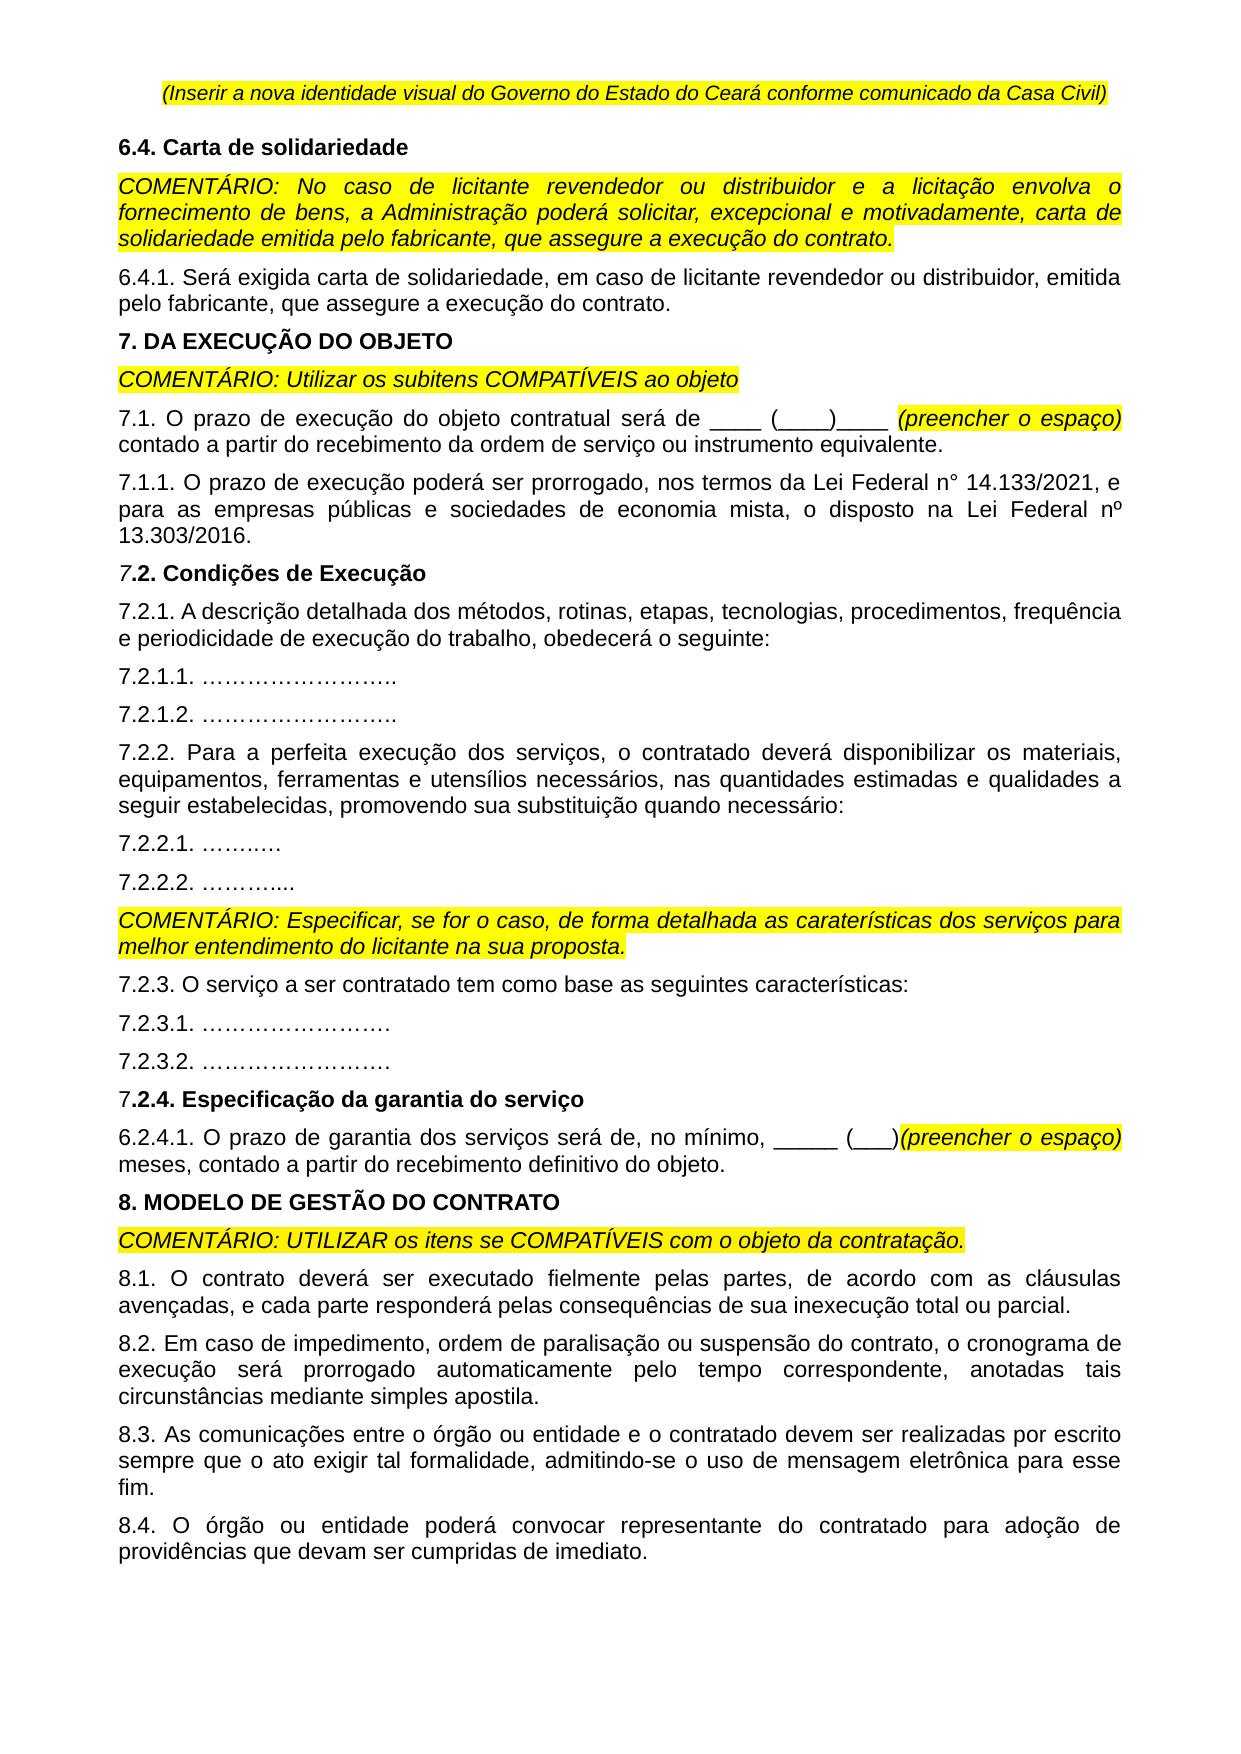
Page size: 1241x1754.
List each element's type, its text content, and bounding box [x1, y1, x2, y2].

text COMENTÁRIO: UTILIZAR os itens se COMPATÍVEIS com o objeto da contratação. [118, 1227, 1122, 1253]
text COMENTÁRIO: No caso de licitante revendedor ou distribuidor e a licitação envolva o fornecimento de bens, a Administração poderá solicitar, excepcional e motivadamente, carta de solidariedade emitida pelo fabricante, que assegure a execução do contrato. [118, 173, 1122, 252]
text 8. MODELO DE GESTÃO DO CONTRATO [118, 1189, 1122, 1215]
text 6.2.4.1. O prazo de garantia dos serviços será de, no mínimo, _____ (___)(preencher o espaço) meses, contado a partir do recebimento definitivo do objeto. [118, 1124, 1122, 1177]
text 8.3. As comunicações entre o órgão ou entidade e o contratado devem ser realizadas por escrito sempre que o ato exigir tal formalidade, admitindo-se o uso de mensagem eletrônica para esse fim. [118, 1421, 1122, 1500]
text 8.1. O contrato deverá ser executado fielmente pelas partes, de acordo com as cláusulas avençadas, e cada parte responderá pelas consequências de sua inexecução total ou parcial. [118, 1265, 1122, 1318]
text COMENTÁRIO: Especificar, se for o caso, de forma detalhada as caraterísticas dos serviços para melhor entendimento do licitante na sua proposta. [118, 907, 1122, 959]
text 7.1.1. O prazo de execução poderá ser prorrogado, nos termos da Lei Federal n° 14.133/2021, e para as empresas públicas e sociedades de economia mista, o disposto na Lei Federal nº 13.303/2016. [118, 469, 1122, 548]
text 8.4. O órgão ou entidade poderá convocar representante do contratado para adoção de providências que devam ser cumpridas de imediato. [118, 1512, 1122, 1564]
text 7.2.3. O serviço a ser contratado tem como base as seguintes características: [118, 971, 1122, 998]
text 7.2.2.2. ……….... [118, 868, 1122, 895]
text 7.1. O prazo de execução do objeto contratual será de ____ (____)____ (preencher o espaço) contado a partir do recebimento da ordem de serviço ou instrumento equivalente. [118, 404, 1122, 457]
text 6.4. Carta de solidariedade [118, 134, 1122, 161]
text 6.4.1. Será exigida carta de solidariedade, em caso de licitante revendedor ou distribuidor, emitida pelo fabricante, que assegure a execução do contrato. [118, 263, 1122, 316]
text 7.2.1.2. …………………….. [118, 701, 1122, 727]
text 7.2.3.2. ……………………. [118, 1048, 1122, 1074]
text 7.2. Condições de Execução [118, 560, 1122, 586]
text 8.2. Em caso de impedimento, ordem de paralisação ou suspensão do contrato, o cronograma de execução será prorrogado automaticamente pelo tempo correspondente, anotadas tais circunstâncias mediante simples apostila. [118, 1330, 1122, 1409]
text 7.2.3.1. ……………………. [118, 1009, 1122, 1036]
text 7.2.2.1. ……..… [118, 830, 1122, 857]
text 7. DA EXECUÇÃO DO OBJETO [118, 328, 1122, 354]
text COMENTÁRIO: Utilizar os subitens COMPATÍVEIS ao objeto [118, 366, 1122, 393]
text 7.2.2. Para a perfeita execução dos serviços, o contratado deverá disponibilizar os materiais, equipamentos, ferramentas e utensílios necessários, nas quantidades estimadas e qualidades a seguir estabelecidas, promovendo sua substituição quando necessário: [118, 739, 1122, 818]
text 7.2.4. Especificação da garantia do serviço [118, 1086, 1122, 1112]
text 7.2.1.1. …………………….. [118, 663, 1122, 689]
text 7.2.1. A descrição detalhada dos métodos, rotinas, etapas, tecnologias, procedimentos, frequência e periodicidade de execução do trabalho, obedecerá o seguinte: [118, 598, 1122, 651]
